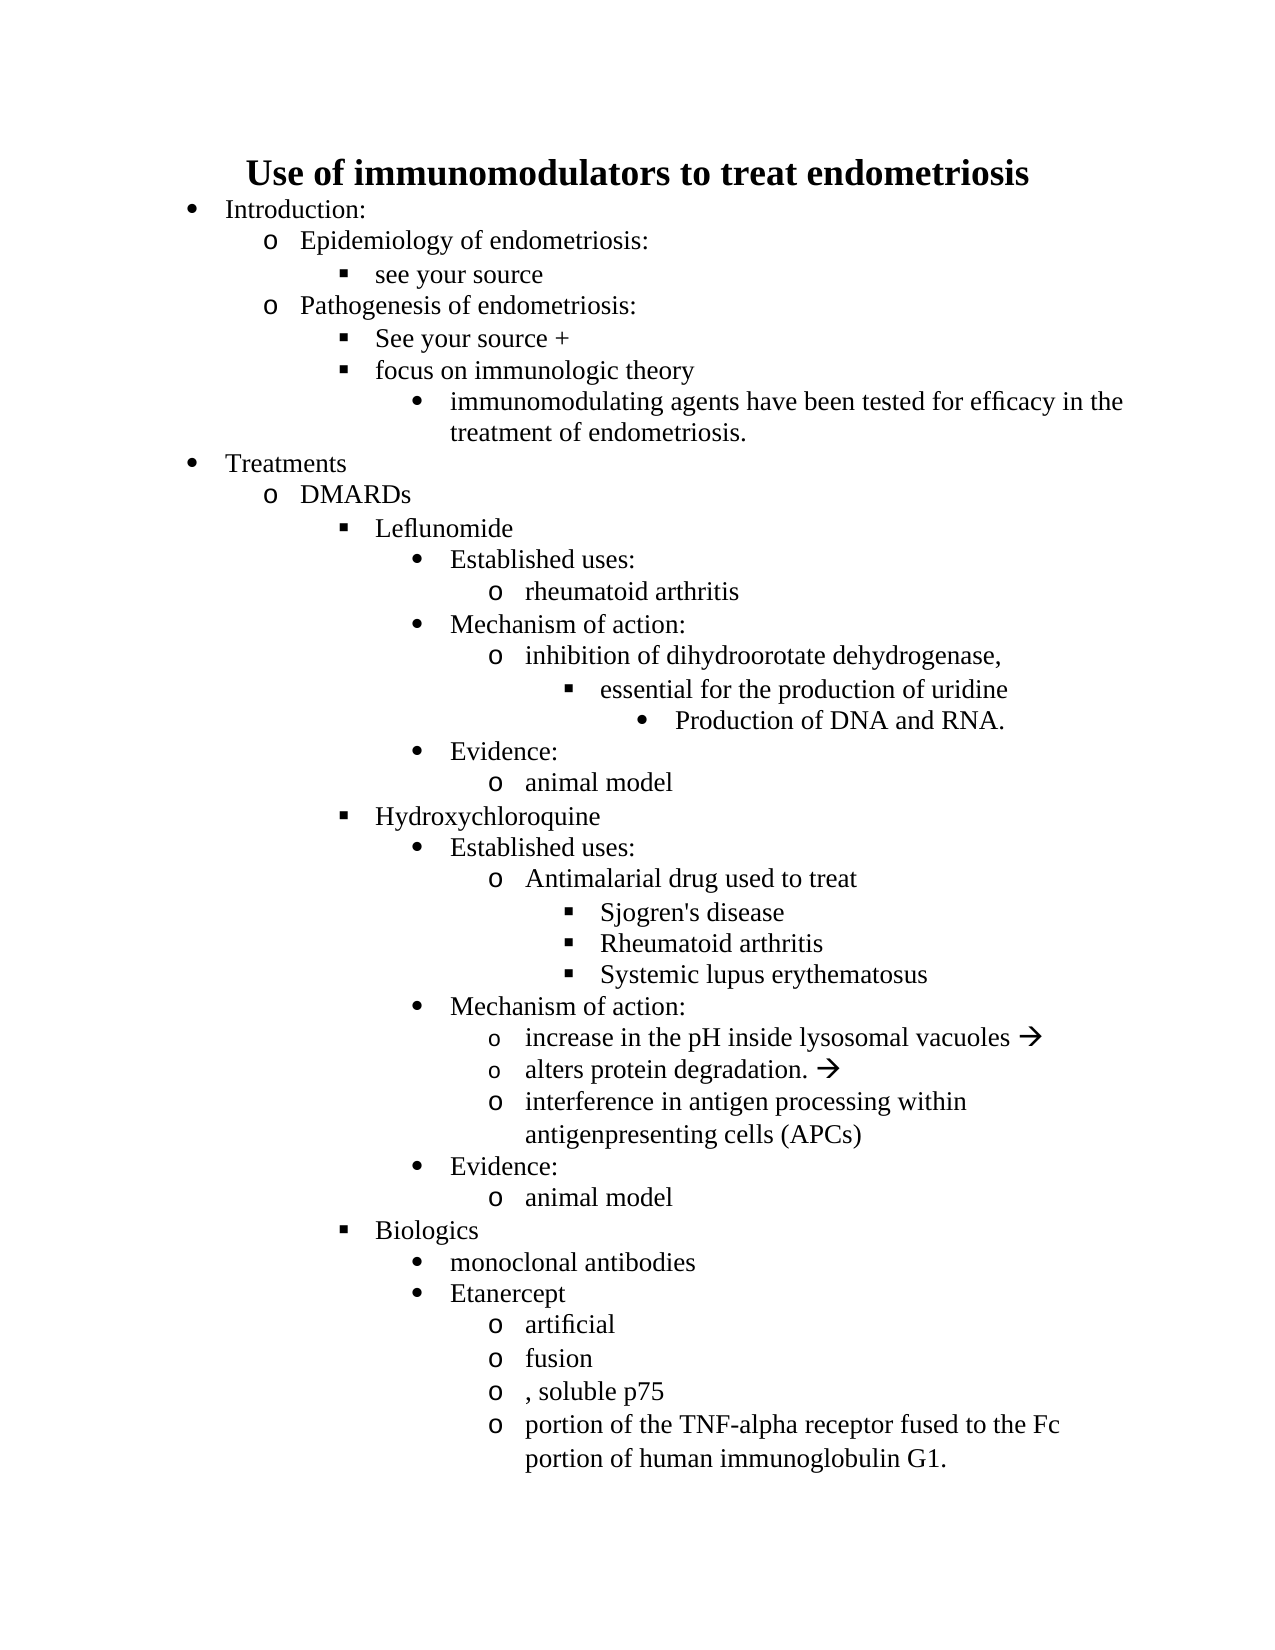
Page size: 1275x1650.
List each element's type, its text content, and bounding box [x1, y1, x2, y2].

list Introduction: [187, 193, 1125, 224]
list Antimalarial drug used to treat [487, 862, 1125, 896]
list fusion [487, 1342, 1125, 1375]
list Established uses: [412, 543, 1125, 574]
list rheumatoid arthritis [487, 574, 1125, 608]
list Evidence: [412, 1150, 1125, 1181]
list Mechanism of action: [412, 989, 1125, 1021]
list portion of the TNF-alpha receptor fused to the Fc portion of human immunoglobulin G1. [487, 1408, 1125, 1473]
list Systemic lupus erythematosus [562, 958, 1125, 989]
list Biologics [337, 1214, 1125, 1246]
list Pathogenesis of endometriosis: [262, 289, 1125, 322]
list Treatments [187, 447, 1125, 479]
list Hydroxychloroquine [337, 800, 1125, 831]
list Epidemiology of endometriosis: [262, 224, 1125, 258]
list increase in the pH inside lysosomal vacuoles  [487, 1021, 1125, 1053]
list inhibition of dihydroorotate dehydrogenase, [487, 639, 1125, 673]
list see your source [337, 258, 1125, 289]
list immunomodulating agents have been tested for efﬁcacy in the treatment of endometriosis. [412, 385, 1125, 447]
list Production of DNA and RNA. [637, 704, 1125, 735]
list Etanercept [412, 1277, 1125, 1308]
list DMARDs [262, 479, 1125, 512]
list alters protein degradation.  [487, 1053, 1125, 1085]
list Sjogren's disease [562, 896, 1125, 927]
list , soluble p75 [487, 1375, 1125, 1408]
list Evidence: [412, 735, 1125, 766]
list artiﬁcial [487, 1308, 1125, 1342]
list Leﬂunomide [337, 512, 1125, 543]
list Mechanism of action: [412, 608, 1125, 639]
list animal model [487, 766, 1125, 800]
list Established uses: [412, 831, 1125, 862]
list See your source + [337, 322, 1125, 354]
list essential for the production of uridine [562, 673, 1125, 704]
list focus on immunologic theory [337, 354, 1125, 385]
text Use of immunomodulators to treat endometriosis [150, 150, 1125, 193]
list animal model [487, 1181, 1125, 1214]
list Rheumatoid arthritis [562, 927, 1125, 958]
list monoclonal antibodies [412, 1246, 1125, 1277]
list interference in antigen processing within antigenpresenting cells (APCs) [487, 1085, 1125, 1150]
